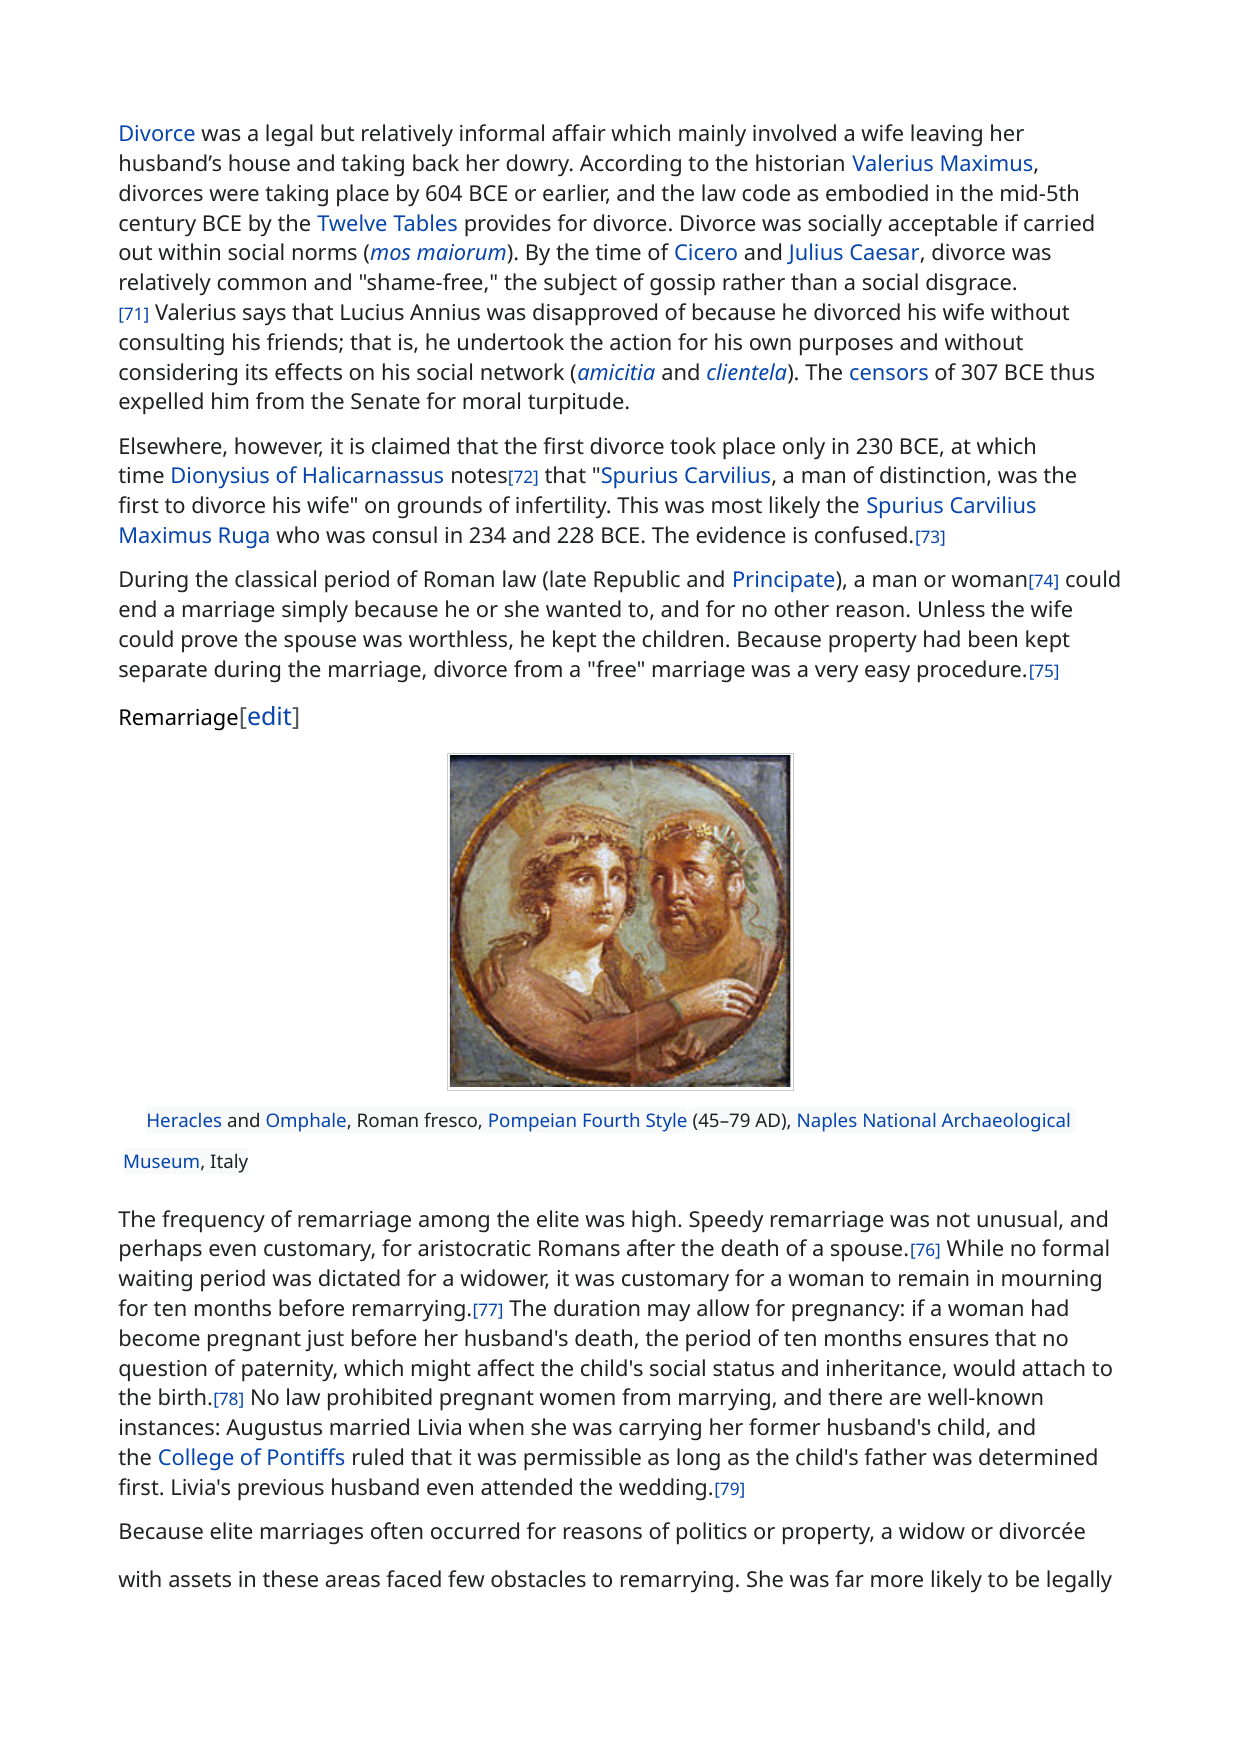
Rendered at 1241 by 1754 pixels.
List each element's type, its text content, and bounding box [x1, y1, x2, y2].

subtitle Remarriage[edit] [118, 698, 1122, 732]
text Heracles and Omphale, Roman fresco, Pompeian Fourth Style (45–79 AD), Naples National Archaeological Museum, Italy [123, 1107, 1122, 1174]
text Elsewhere, however, it is claimed that the first divorce took place only in 230 BCE, at which time Dionysius of Halicarnassus notes[72] that "Spurius Carvilius, a man of distinction, was the first to divorce his wife" on grounds of infertility. This was most likely the Spurius Carvilius Maximus Ruga who was consul in 234 and 228 BCE. The evidence is confused.[73] [118, 431, 1122, 550]
text Divorce was a legal but relatively informal affair which mainly involved a wife leaving her husband’s house and taking back her dowry. According to the historian Valerius Maximus, divorces were taking place by 604 BCE or earlier, and the law code as embodied in the mid-5th century BCE by the Twelve Tables provides for divorce. Divorce was socially acceptable if carried out within social norms (mos maiorum). By the time of Cicero and Julius Caesar, divorce was relatively common and "shame-free," the subject of gossip rather than a social disgrace.[71] Valerius says that Lucius Annius was disapproved of because he divorced his wife without consulting his friends; that is, he undertook the action for his own purposes and without considering its effects on his social network (amicitia and clientela). The censors of 307 BCE thus expelled him from the Senate for moral turpitude. [118, 118, 1122, 416]
text Because elite marriages often occurred for reasons of politics or property, a widow or divorcée with assets in these areas faced few obstacles to remarrying. She was far more likely to be legally [118, 1516, 1122, 1593]
picture [449, 755, 791, 1087]
text During the classical period of Roman law (late Republic and Principate), a man or woman[74] could end a marriage simply because he or she wanted to, and for no other reason. Unless the wife could prove the spouse was worthless, he kept the children. Because property had been kept separate during the marriage, divorce from a "free" marriage was a very easy procedure.[75] [118, 564, 1122, 683]
text The frequency of remarriage among the elite was high. Speedy remarriage was not unusual, and perhaps even customary, for aristocratic Romans after the death of a spouse.[76] While no formal waiting period was dictated for a widower, it was customary for a woman to remain in mourning for ten months before remarrying.[77] The duration may allow for pregnancy: if a woman had become pregnant just before her husband's death, the period of ten months ensures that no question of paternity, which might affect the child's social status and inheritance, would attach to the birth.[78] No law prohibited pregnant women from marrying, and there are well-known instances: Augustus married Livia when she was carrying her former husband's child, and the College of Pontiffs ruled that it was permissible as long as the child's father was determined first. Livia's previous husband even attended the wedding.[79] [118, 1203, 1122, 1501]
